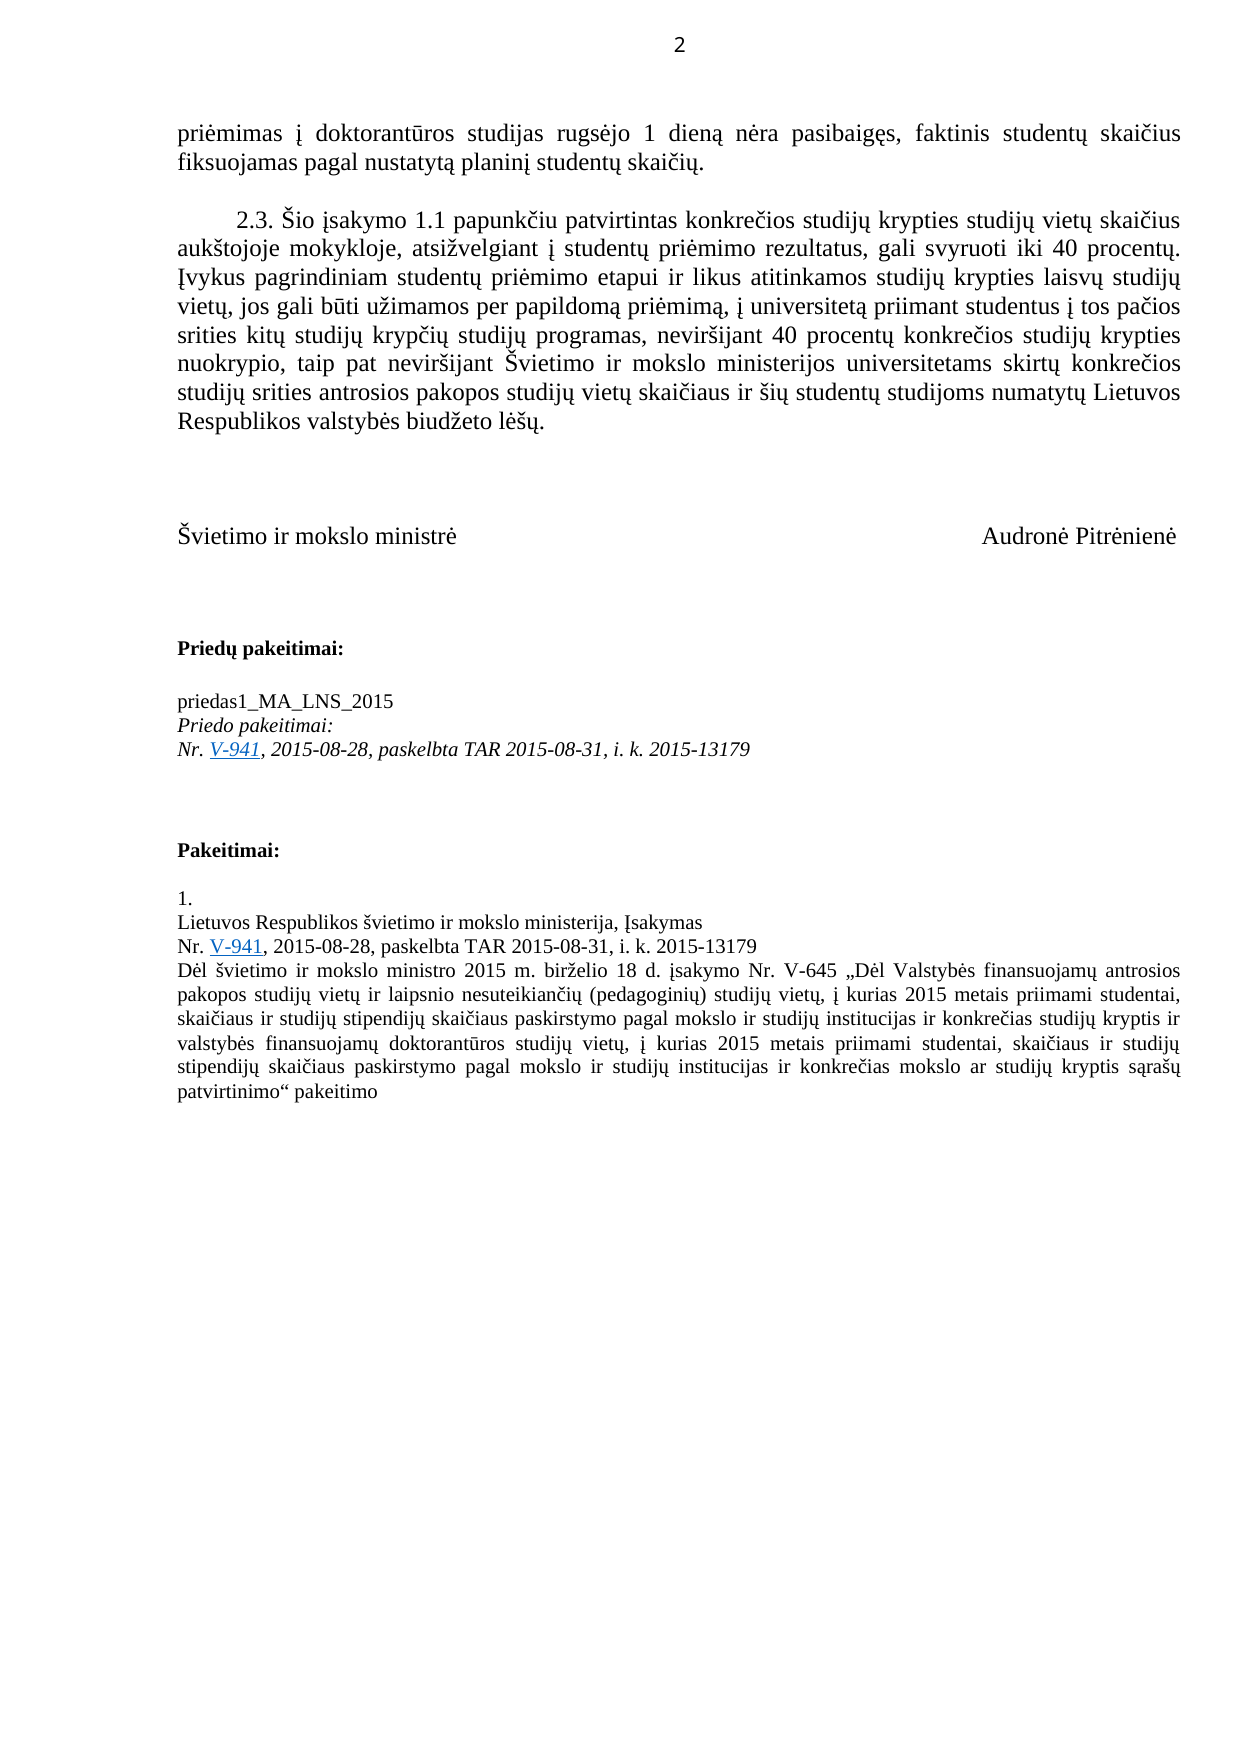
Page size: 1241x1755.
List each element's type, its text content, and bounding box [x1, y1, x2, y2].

text 2.3. Šio įsakymo 1.1 papunkčiu patvirtintas konkrečios studijų krypties studijų vietų skaičius aukštojoje mokykloje, atsižvelgiant į studentų priėmimo rezultatus, gali svyruoti iki 40 procentų. Įvykus pagrindiniam studentų priėmimo etapui ir likus atitinkamos studijų krypties laisvų studijų vietų, jos gali būti užimamos per papildomą priėmimą, į universitetą priimant studentus į tos pačios srities kitų studijų krypčių studijų programas, neviršijant 40 procentų konkrečios studijų krypties nuokrypio, taip pat neviršijant Švietimo ir mokslo ministerijos universitetams skirtų konkrečios studijų srities antrosios pakopos studijų vietų skaičiaus ir šių studentų studijoms numatytų Lietuvos Respublikos valstybės biudžeto lėšų. [177, 205, 1182, 435]
text priedas1_MA_LNS_2015 [177, 689, 1182, 713]
text Švietimo ir mokslo ministrė Audronė Pitrėnienė [177, 521, 1182, 550]
text Pakeitimai: [177, 838, 1182, 862]
text Nr. V-941, 2015-08-28, paskelbta TAR 2015-08-31, i. k. 2015-13179 [177, 934, 1182, 958]
text 1. [177, 886, 1182, 910]
text Lietuvos Respublikos švietimo ir mokslo ministerija, Įsakymas [177, 910, 1182, 934]
text Priedų pakeitimai: [177, 636, 1182, 660]
text Dėl švietimo ir mokslo ministro 2015 m. birželio 18 d. įsakymo Nr. V-645 „Dėl Valstybės finansuojamų antrosios pakopos studijų vietų ir laipsnio nesuteikiančių (pedagoginių) studijų vietų, į kurias 2015 metais priimami studentai, skaičiaus ir studijų stipendijų skaičiaus paskirstymo pagal mokslo ir studijų institucijas ir konkrečias studijų kryptis ir valstybės finansuojamų doktorantūros studijų vietų, į kurias 2015 metais priimami studentai, skaičiaus ir studijų stipendijų skaičiaus paskirstymo pagal mokslo ir studijų institucijas ir konkrečias mokslo ar studijų kryptis sąrašų patvirtinimo“ pakeitimo [177, 958, 1182, 1103]
text Priedo pakeitimai: [177, 713, 1182, 737]
text priėmimas į doktorantūros studijas rugsėjo 1 dieną nėra pasibaigęs, faktinis studentų skaičius fiksuojamas pagal nustatytą planinį studentų skaičių. [177, 118, 1182, 176]
text Nr. V-941, 2015-08-28, paskelbta TAR 2015-08-31, i. k. 2015-13179 [177, 737, 1182, 761]
